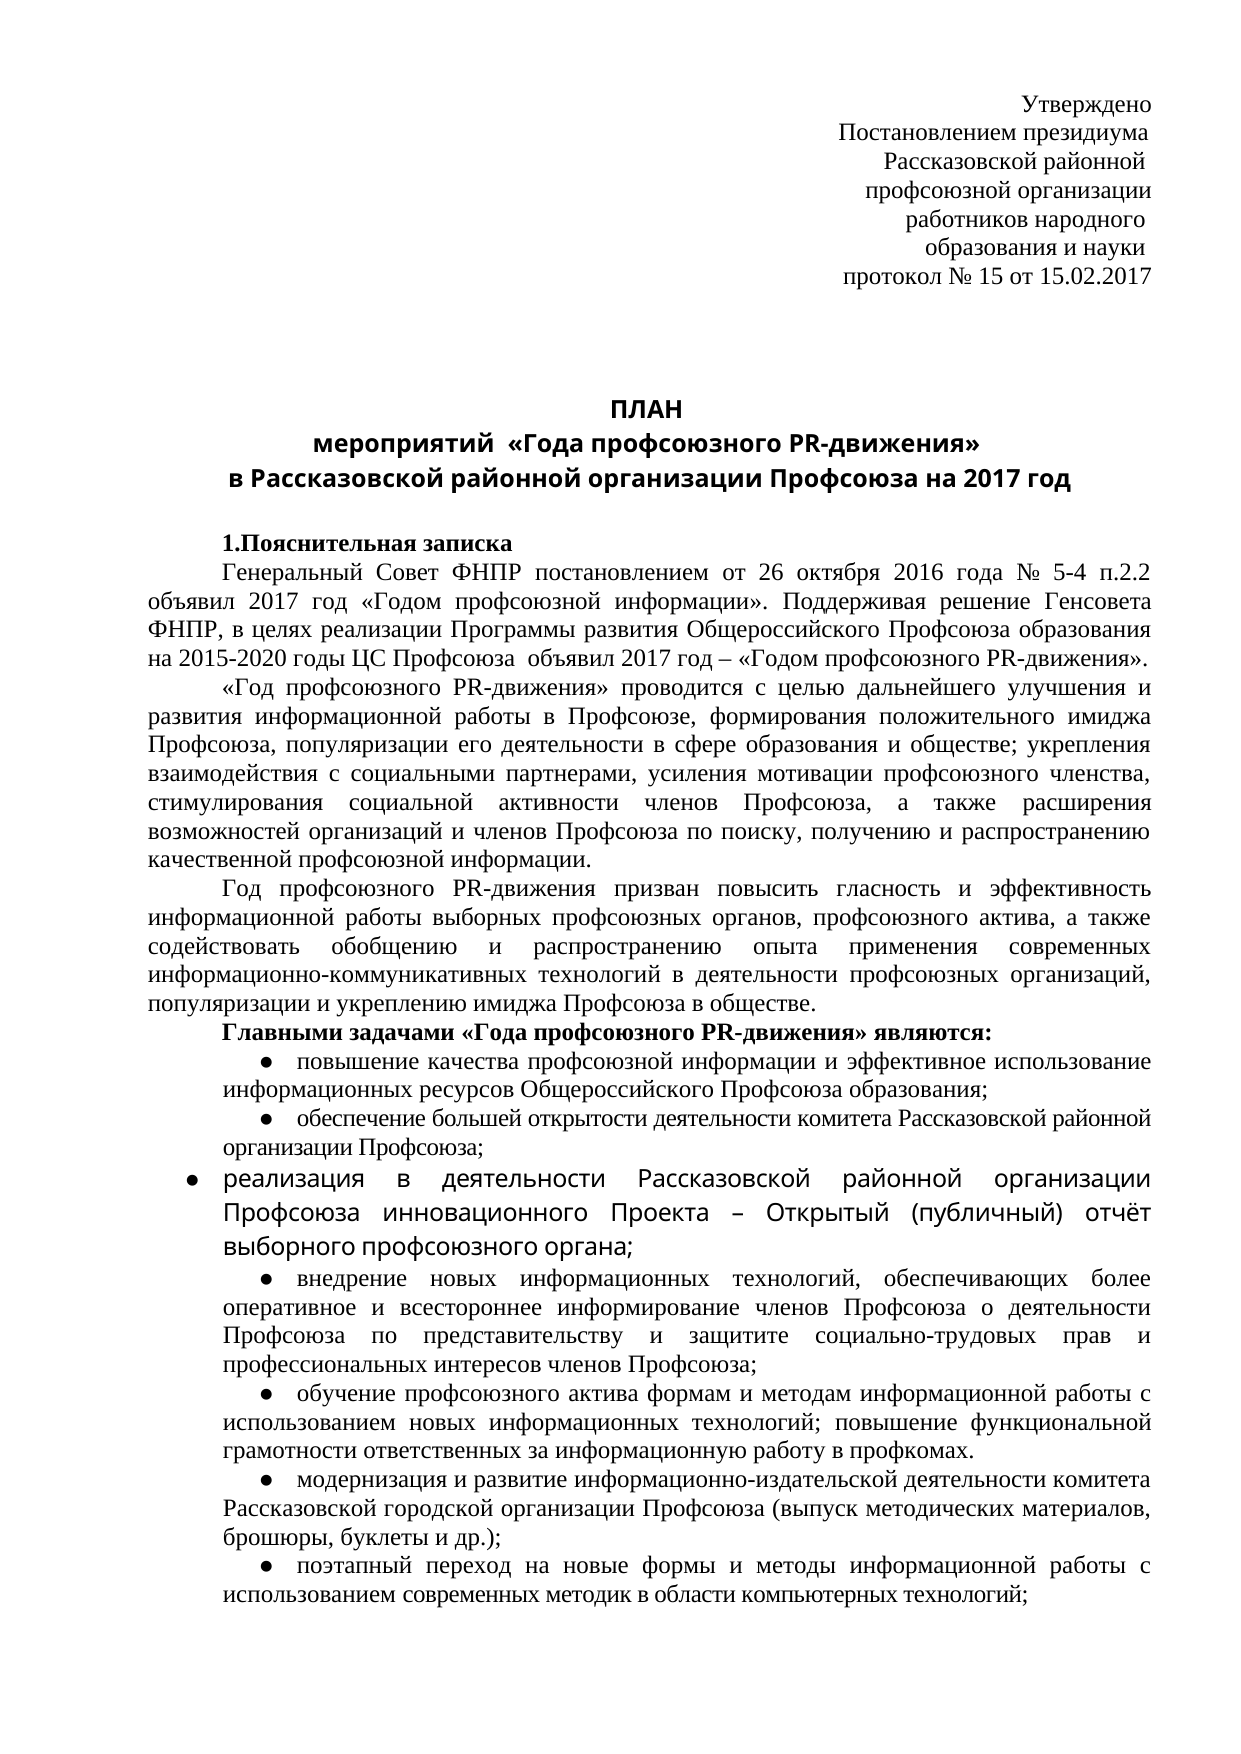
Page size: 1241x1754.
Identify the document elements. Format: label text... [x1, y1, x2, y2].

text протокол № 15 от 15.02.2017 [148, 261, 1152, 290]
text Главными задачами «Года профсоюзного PR-движения» являются: [148, 1017, 1152, 1046]
text мероприятий «Года профсоюзного PR-движения» [148, 426, 1152, 460]
text работников народного [148, 204, 1152, 232]
list модернизация и развитие информационно-издательской деятельности комитета Рассказовской городской организации Профсоюза (выпуск методических материалов, брошюры, буклеты и др.); [185, 1464, 1152, 1551]
list обеспечение большей открытости деятельности комитета Рассказовской районной организации Профсоюза; [185, 1103, 1152, 1161]
text профсоюзной организации [148, 175, 1152, 204]
text образования и науки [148, 232, 1152, 261]
list обучение профсоюзного актива формам и методам информационной работы с использованием новых информационных технологий; повышение функциональной грамотности ответственных за информационную работу в профкомах. [185, 1378, 1152, 1464]
text Год профсоюзного PR-движения призван повысить гласность и эффективность информационной работы выборных профсоюзных органов, профсоюзного актива, а также содействовать обобщению и распространению опыта применения современных информационно-коммуникативных технологий в деятельности профсоюзных организаций, популяризации и укреплению имиджа Профсоюза в обществе. [148, 873, 1152, 1017]
text Утверждено [148, 89, 1152, 117]
list поэтапный переход на новые формы и методы информационной работы с использованием современных методик в области компьютерных технологий; [185, 1551, 1152, 1608]
text ПЛАН [148, 392, 1152, 426]
text Рассказовской районной [148, 146, 1152, 175]
list внедрение новых информационных технологий, обеспечивающих более оперативное и всестороннее информирование членов Профсоюза о деятельности Профсоюза по представительству и защитите социально-трудовых прав и профессиональных интересов членов Профсоюза; [185, 1263, 1152, 1378]
text «Год профсоюзного PR-движения» проводится с целью дальнейшего улучшения и развития информационной работы в Профсоюзе, формирования положительного имиджа Профсоюза, популяризации его деятельности в сфере образования и обществе; укрепления взаимодействия с социальными партнерами, усиления мотивации профсоюзного членства, стимулирования социальной активности членов Профсоюза, а также расширения возможностей организаций и членов Профсоюза по поиску, получению и распространению качественной профсоюзной информации. [148, 672, 1152, 873]
list реализация в деятельности Рассказовской районной организации Профсоюза инновационного Проекта – Открытый (публичный) отчёт выборного профсоюзного органа; [185, 1161, 1152, 1263]
text 1.Пояснительная записка [148, 528, 1152, 557]
text Генеральный Совет ФНПР постановлением от 26 октября 2016 года № 5-4 п.2.2 объявил 2017 год «Годом профсоюзной информации». Поддерживая решение Генсовета ФНПР, в целях реализации Программы развития Общероссийского Профсоюза образования на 2015-2020 годы ЦС Профсоюза объявил 2017 год – «Годом профсоюзного PR-движения». [148, 557, 1152, 672]
text Постановлением президиума [148, 117, 1152, 146]
text в Рассказовской районной организации Профсоюза на 2017 год [148, 460, 1152, 494]
list повышение качества профсоюзной информации и эффективное использование информационных ресурсов Общероссийского Профсоюза образования; [185, 1046, 1152, 1103]
